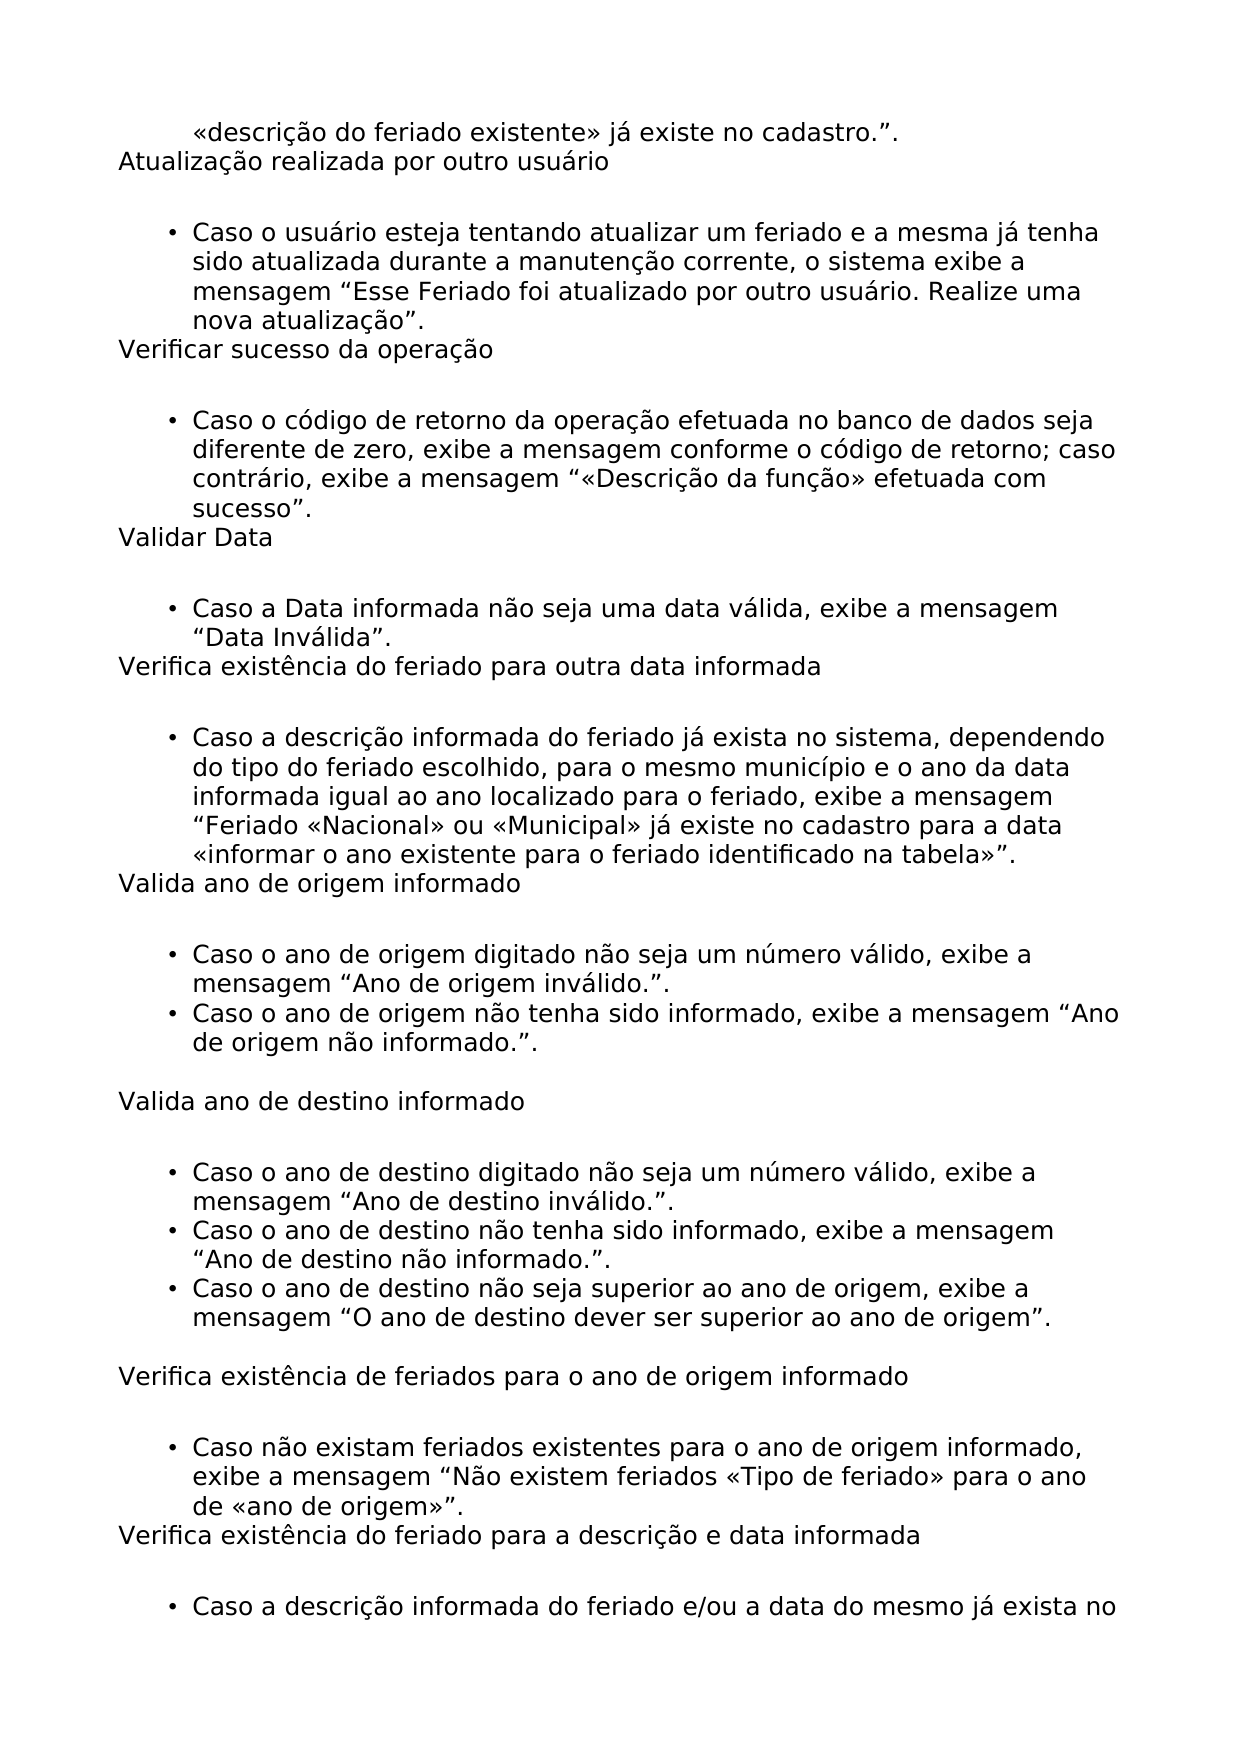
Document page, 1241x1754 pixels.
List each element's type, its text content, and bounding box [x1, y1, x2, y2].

text Validar Data [118, 523, 1122, 552]
list Caso a Data informada não seja uma data válida, exibe a mensagem “Data Inválida”. [177, 594, 1122, 652]
text Verificar sucesso da operação [118, 335, 1122, 364]
text Valida ano de destino informado [118, 1087, 1122, 1116]
text Verifica existência de feriados para o ano de origem informado [118, 1362, 1122, 1391]
list Caso o usuário esteja tentando atualizar um feriado e a mesma já tenha sido atualizada durante a manutenção corrente, o sistema exibe a mensagem “Esse Feriado foi atualizado por outro usuário. Realize uma nova atualização”. [177, 218, 1122, 335]
list Caso o ano de origem digitado não seja um número válido, exibe a mensagem “Ano de origem inválido.”. [177, 941, 1122, 999]
text Valida ano de origem informado [118, 869, 1122, 898]
list «descrição do feriado existente» já existe no cadastro.”. [177, 118, 1122, 147]
text Atualização realizada por outro usuário [118, 147, 1122, 176]
list Caso o ano de destino digitado não seja um número válido, exibe a mensagem “Ano de destino inválido.”. [177, 1158, 1122, 1216]
text Verifica existência do feriado para a descrição e data informada [118, 1521, 1122, 1550]
text Verifica existência do feriado para outra data informada [118, 652, 1122, 682]
list Caso o ano de origem não tenha sido informado, exibe a mensagem “Ano de origem não informado.”. [177, 999, 1122, 1057]
list Caso o ano de destino não tenha sido informado, exibe a mensagem “Ano de destino não informado.”. [177, 1216, 1122, 1274]
list Caso a descrição informada do feriado e/ou a data do mesmo já exista no [177, 1592, 1122, 1621]
list Caso a descrição informada do feriado já exista no sistema, dependendo do tipo do feriado escolhido, para o mesmo município e o ano da data informada igual ao ano localizado para o feriado, exibe a mensagem “Feriado «Nacional» ou «Municipal» já existe no cadastro para a data «informar o ano existente para o feriado identificado na tabela»”. [177, 723, 1122, 869]
list Caso não existam feriados existentes para o ano de origem informado, exibe a mensagem “Não existem feriados «Tipo de feriado» para o ano de «ano de origem»”. [177, 1433, 1122, 1521]
list Caso o código de retorno da operação efetuada no banco de dados seja diferente de zero, exibe a mensagem conforme o código de retorno; caso contrário, exibe a mensagem “«Descrição da função» efetuada com sucesso”. [177, 406, 1122, 523]
list Caso o ano de destino não seja superior ao ano de origem, exibe a mensagem “O ano de destino dever ser superior ao ano de origem”. [177, 1274, 1122, 1333]
